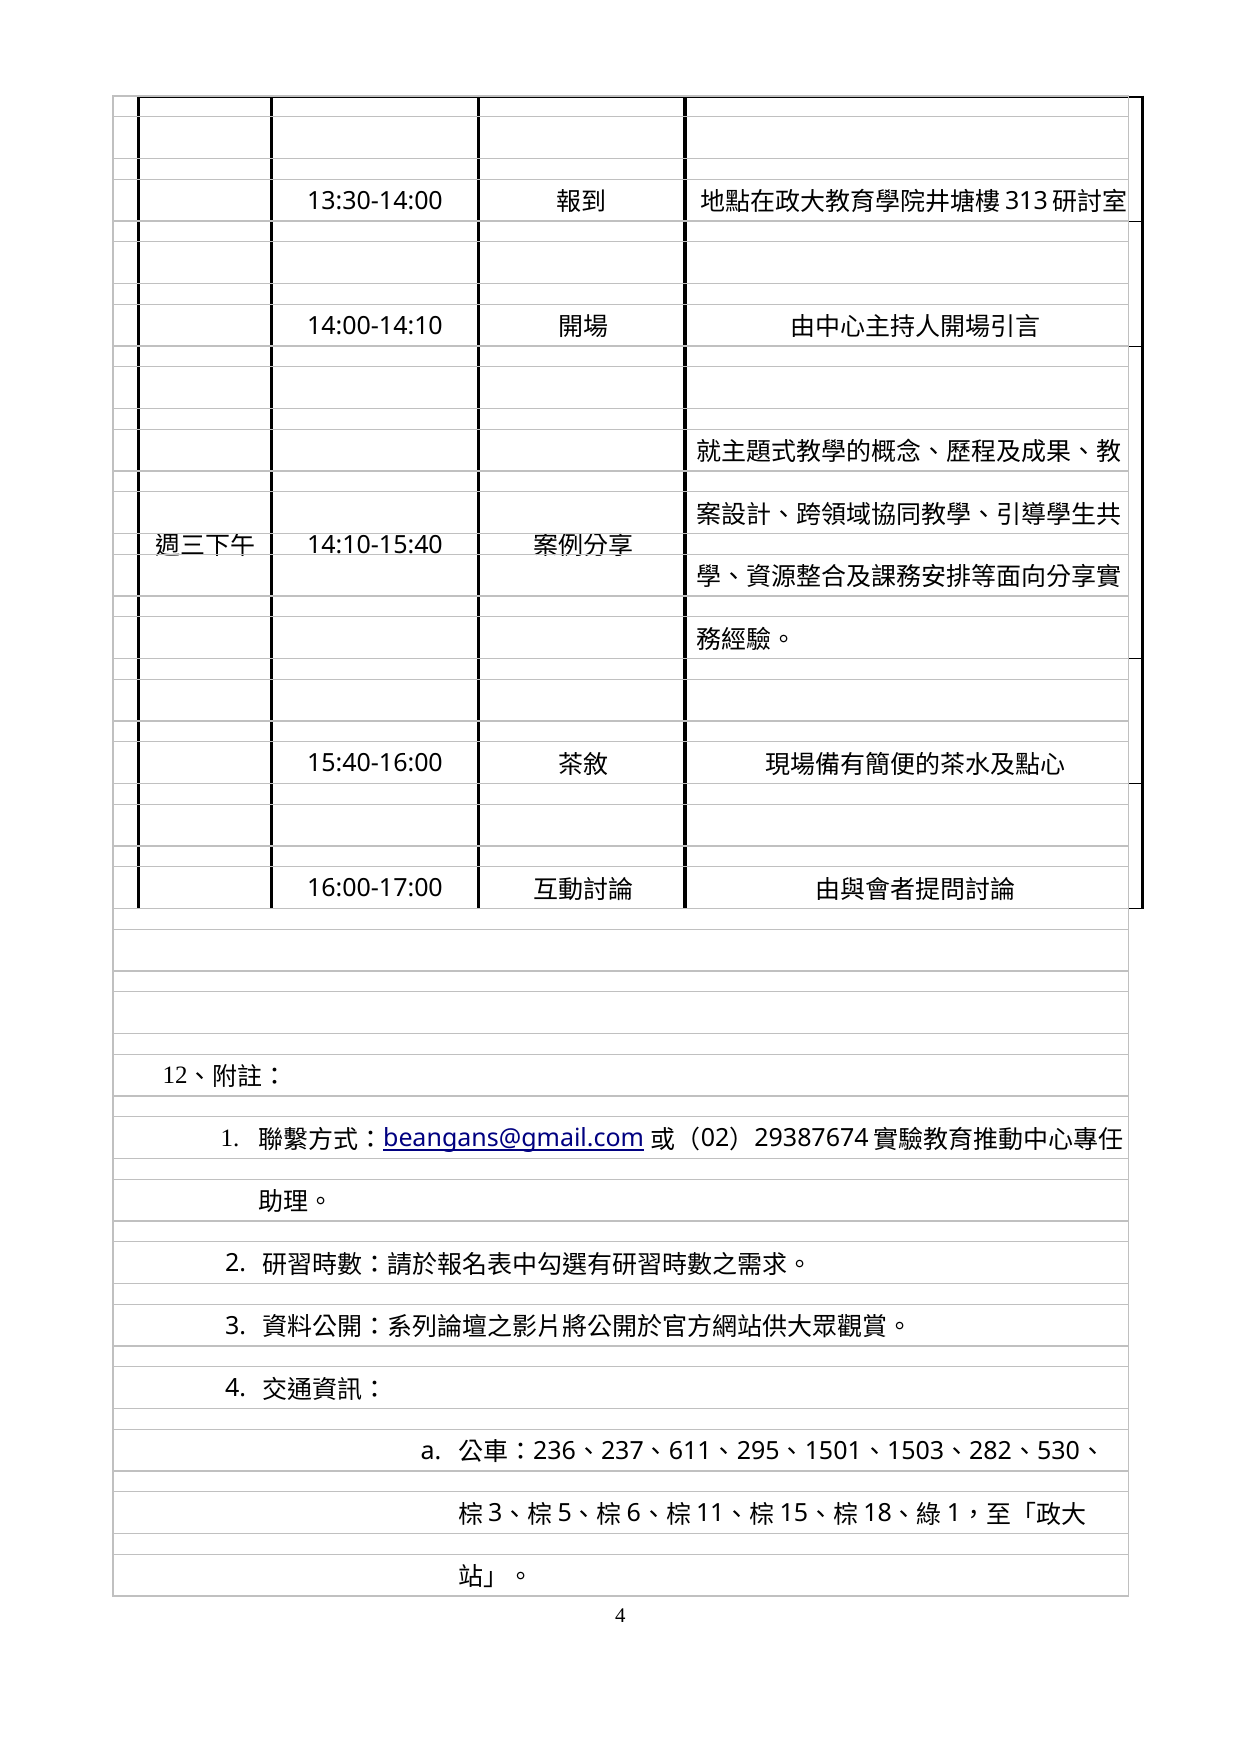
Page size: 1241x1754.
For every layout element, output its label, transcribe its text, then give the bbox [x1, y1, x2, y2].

table_cell [273, 242, 477, 283]
table_cell 13:30-14:00 [273, 180, 477, 220]
table_cell 學、資源整合及課務安排等面向分享實 [687, 555, 1128, 595]
table_cell 互動討論 [480, 867, 683, 908]
table_cell [273, 430, 477, 470]
list 聯繫方式：beangans@gmail.com 或（02）29387674實驗教育推動中心專任助理。 [220, 1180, 1128, 1220]
list 公車：236、237、611、295、1501、1503、282、530、棕3、棕5、棕6、棕11、棕15、棕18、綠1，至「政大站」。 [420, 1472, 1128, 1491]
table_cell [687, 347, 1128, 366]
table_cell 週三下午 [140, 805, 270, 845]
table_cell [687, 722, 1128, 741]
table_cell 週三下午 [140, 222, 270, 241]
table_cell [480, 659, 683, 679]
table_cell 案設計、跨領域協同教學、引導學生共 [687, 492, 1128, 533]
table_cell 週三下午 [140, 492, 270, 533]
table_cell 就主題式教學的概念、歷程及成果、教 [687, 430, 1128, 470]
table_cell 案例分享 [480, 555, 683, 595]
table_cell 週三下午 [140, 555, 270, 595]
table_cell 案例分享 [480, 347, 683, 366]
table_cell 案例分享 [591, 544, 601, 554]
list 公車：236、237、611、295、1501、1503、282、530、棕3、棕5、棕6、棕11、棕15、棕18、綠1，至「政大站」。 [420, 1555, 1128, 1595]
table_cell 報到 [480, 180, 683, 220]
table_cell 週三下午 [140, 98, 270, 116]
table_cell 週三下午 [140, 347, 270, 366]
table_cell [273, 409, 477, 429]
table_cell 案例分享 [480, 492, 683, 533]
table_cell [687, 659, 1128, 679]
table_cell 15:40-16:00 [273, 742, 477, 783]
table_cell [480, 222, 683, 241]
table_cell 週三下午 [140, 534, 242, 554]
list 研習時數：請於報名表中勾選有研習時數之需求。 [225, 1242, 1128, 1283]
list [225, 1222, 1128, 1241]
table_cell [480, 847, 683, 866]
table_cell [273, 367, 477, 408]
table_cell 週三下午 [140, 847, 270, 866]
table_cell [1129, 659, 1141, 783]
table_cell 案例分享 [480, 367, 683, 408]
table_cell [687, 159, 1128, 179]
table_cell 案例分享 [569, 534, 579, 554]
table_cell 務經驗。 [687, 617, 1128, 658]
table_cell 14:00-14:10 [273, 305, 477, 345]
table_cell [687, 98, 1128, 116]
list 公車：236、237、611、295、1501、1503、282、530、棕3、棕5、棕6、棕11、棕15、棕18、綠1，至「政大站」。 [420, 1534, 1128, 1554]
table_cell [273, 784, 477, 804]
table_cell 案例分享 [480, 409, 683, 429]
table_cell [273, 159, 477, 179]
table_cell 地點在政大教育學院井塘樓313研討室 [687, 180, 1128, 220]
table_cell [273, 472, 477, 491]
list [225, 1347, 1128, 1366]
table_cell 14:10-15:40 [273, 534, 477, 554]
table_cell 案例分享 [589, 534, 602, 542]
table_cell 週三下午 [140, 784, 270, 804]
table_cell [480, 98, 683, 116]
table_cell [687, 472, 1128, 491]
table_cell 案例分享 [480, 617, 683, 658]
table_cell 案例分享 [480, 597, 683, 616]
table_cell [480, 284, 683, 304]
list 公車：236、237、611、295、1501、1503、282、530、棕3、棕5、棕6、棕11、棕15、棕18、綠1，至「政大站」。 [420, 1409, 1128, 1429]
table_cell [273, 617, 477, 658]
table_cell 週三下午 [140, 867, 270, 908]
table_cell 週三下午 [140, 117, 270, 158]
table_cell [687, 242, 1128, 283]
table_cell 週三下午 [140, 597, 270, 616]
table_cell 由中心主持人開場引言 [687, 305, 1128, 345]
table_cell [273, 555, 477, 595]
table_cell [273, 659, 477, 679]
table_cell 案例分享 [600, 534, 683, 554]
table_cell [687, 805, 1128, 845]
table_cell [273, 492, 477, 533]
table_cell [273, 98, 477, 116]
table_cell [480, 680, 683, 720]
table_cell 案例分享 [480, 534, 563, 554]
table_cell 週三下午 [140, 430, 270, 470]
table_cell 茶敘 [480, 742, 683, 783]
table_cell 週三下午 [140, 742, 270, 783]
table_cell 週三下午 [140, 367, 270, 408]
table_cell 週三下午 [238, 534, 270, 554]
table_cell [480, 805, 683, 845]
table_cell [687, 597, 1128, 616]
table_cell [687, 222, 1128, 241]
table_cell [273, 680, 477, 720]
table_cell 週三下午 [140, 472, 270, 491]
table_cell 週三下午 [140, 159, 270, 179]
table_cell [687, 847, 1128, 866]
table_cell [480, 722, 683, 741]
table_cell 週三下午 [140, 284, 270, 304]
table_cell [273, 117, 477, 158]
table_cell [687, 534, 1128, 554]
list 公車：236、237、611、295、1501、1503、282、530、棕3、棕5、棕6、棕11、棕15、棕18、綠1，至「政大站」。 [420, 1492, 1128, 1533]
table_cell 由與會者提問討論 [687, 867, 1128, 908]
list 資料公開：系列論壇之影片將公開於官方網站供大眾觀賞。 [225, 1305, 1128, 1345]
list [162, 1034, 1128, 1054]
table_cell [273, 222, 477, 241]
table_cell 週三下午 [140, 242, 270, 283]
table_cell 週三下午 [140, 617, 270, 658]
table_cell [273, 597, 477, 616]
table_cell 週三下午 [140, 305, 270, 345]
table_cell 週三下午 [140, 409, 270, 429]
list 聯繫方式：beangans@gmail.com 或（02）29387674實驗教育推動中心專任助理。 [220, 1097, 1128, 1116]
table_cell 週三下午 [140, 659, 270, 679]
table_cell 週三下午 [140, 722, 270, 741]
table_cell [273, 722, 477, 741]
list [225, 1284, 1128, 1304]
list 附註： [162, 1055, 1128, 1095]
table_cell [273, 284, 477, 304]
table_cell [687, 409, 1128, 429]
table_cell [273, 847, 477, 866]
table_cell 16:00-17:00 [273, 867, 477, 908]
table_cell [1129, 347, 1141, 658]
table_cell [687, 680, 1128, 720]
table_cell [273, 805, 477, 845]
table_cell 週三下午 [140, 180, 270, 220]
table_cell [480, 159, 683, 179]
list 公車：236、237、611、295、1501、1503、282、530、棕3、棕5、棕6、棕11、棕15、棕18、綠1，至「政大站」。 [420, 1430, 1128, 1470]
table_cell [480, 784, 683, 804]
table_cell [273, 347, 477, 366]
table_cell 現場備有簡便的茶水及點心 [687, 742, 1128, 783]
table_cell [1129, 784, 1141, 908]
table_cell [687, 284, 1128, 304]
table_cell [1129, 98, 1141, 221]
table_cell [687, 784, 1128, 804]
table_cell [480, 117, 683, 158]
list 聯繫方式：beangans@gmail.com 或（02）29387674實驗教育推動中心專任助理。 [220, 1117, 1128, 1158]
list 聯繫方式：beangans@gmail.com 或（02）29387674實驗教育推動中心專任助理。 [220, 1159, 1128, 1179]
table_cell 開場 [480, 305, 683, 345]
table_cell 案例分享 [480, 430, 683, 470]
table_cell [687, 117, 1128, 158]
table_cell [1129, 222, 1141, 346]
table_cell 週三下午 [140, 680, 270, 720]
table_cell 案例分享 [581, 534, 593, 554]
table_cell [480, 242, 683, 283]
table_cell [687, 367, 1128, 408]
table_cell 案例分享 [480, 472, 683, 491]
list 交通資訊： [225, 1367, 1128, 1408]
